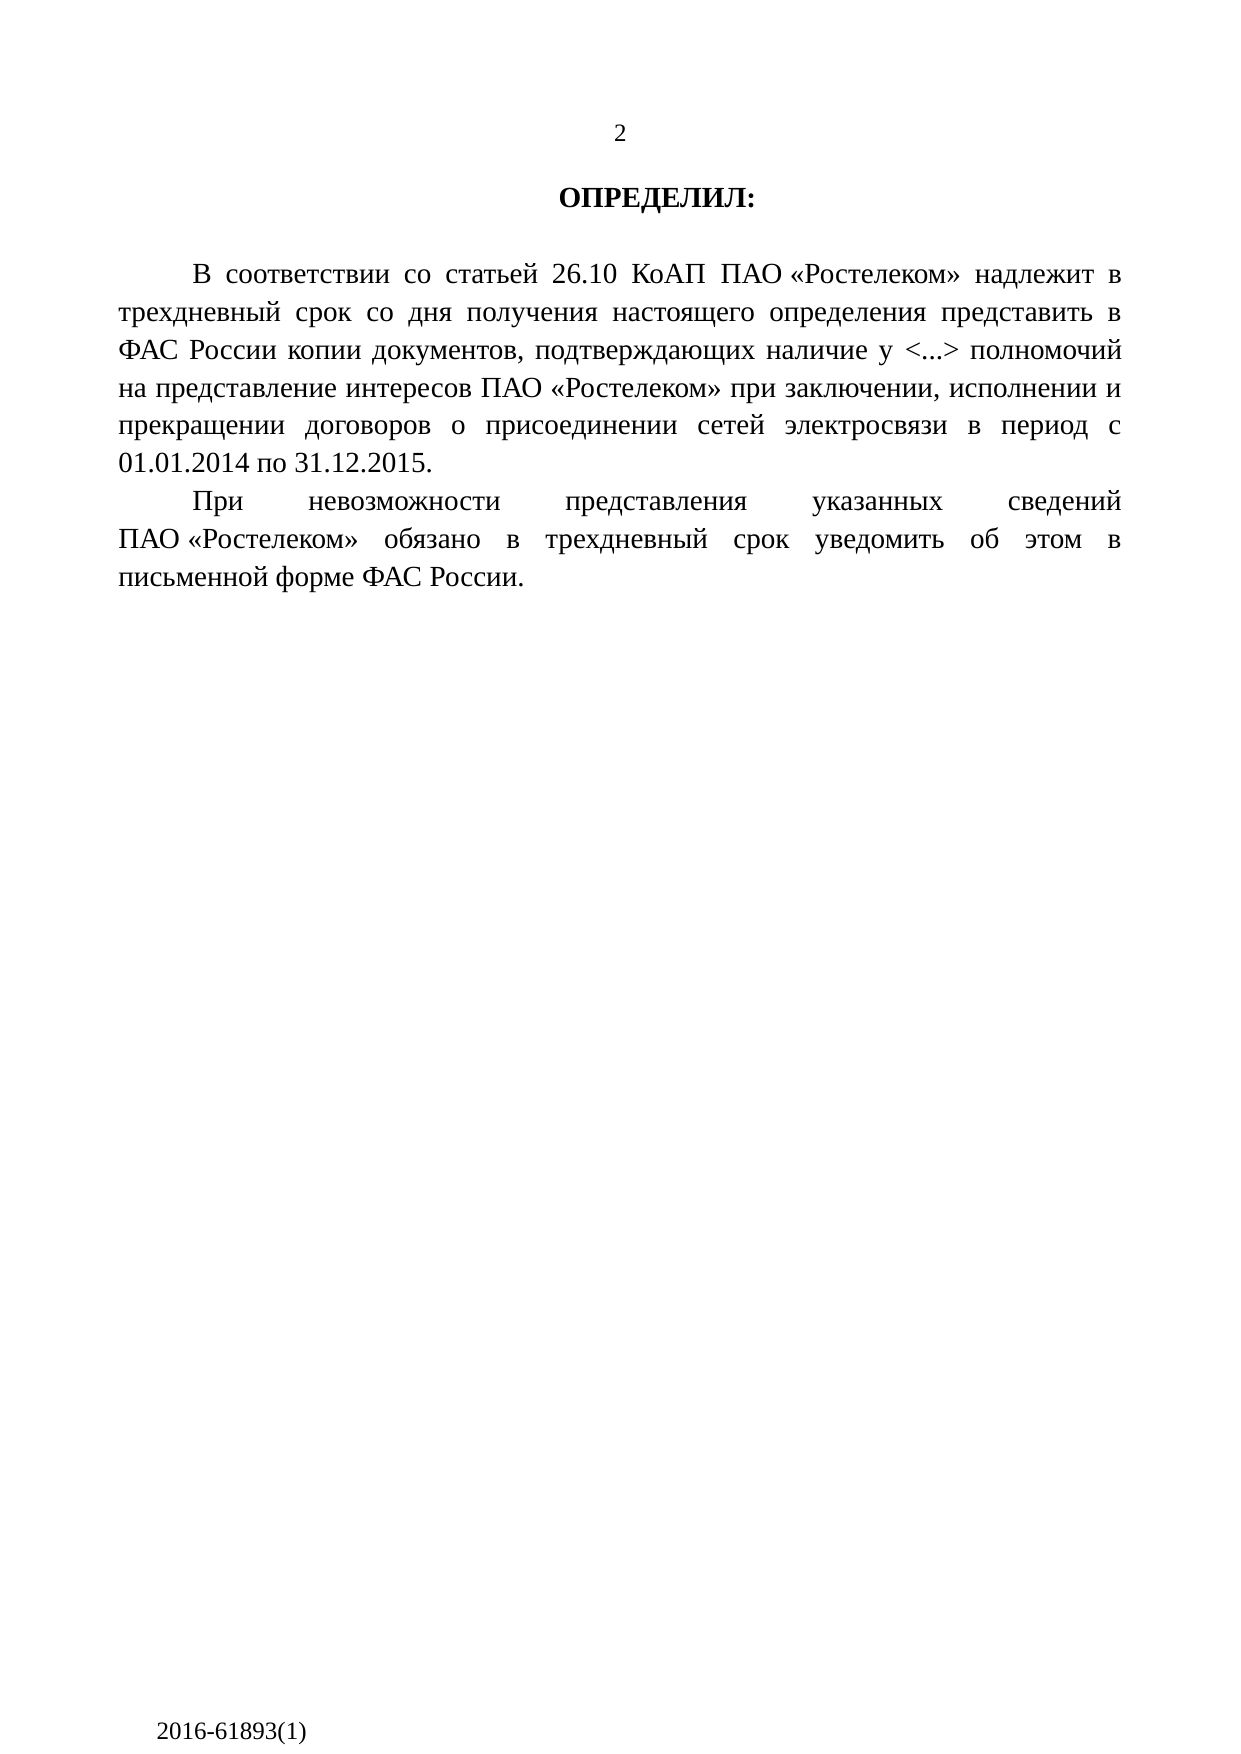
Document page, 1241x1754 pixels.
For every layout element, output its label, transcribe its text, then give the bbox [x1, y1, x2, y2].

text При невозможности представления указанных сведений ПАО «Ростелеком» обязано в трехдневный срок уведомить об этом в письменной форме ФАС России. [118, 479, 1122, 592]
text В соответствии со статьей 26.10 КоАП ПАО «Ростелеком» надлежит в трехдневный срок со дня получения настоящего определения представить в ФАС России копии документов, подтверждающих наличие у <...> полномочий на представление интересов ПАО «Ростелеком» при заключении, исполнении и прекращении договоров о присоединении сетей электросвязи в период с 01.01.2014 по 31.12.2015. [118, 252, 1122, 479]
text ОПРЕДЕЛИЛ: [118, 176, 1122, 214]
